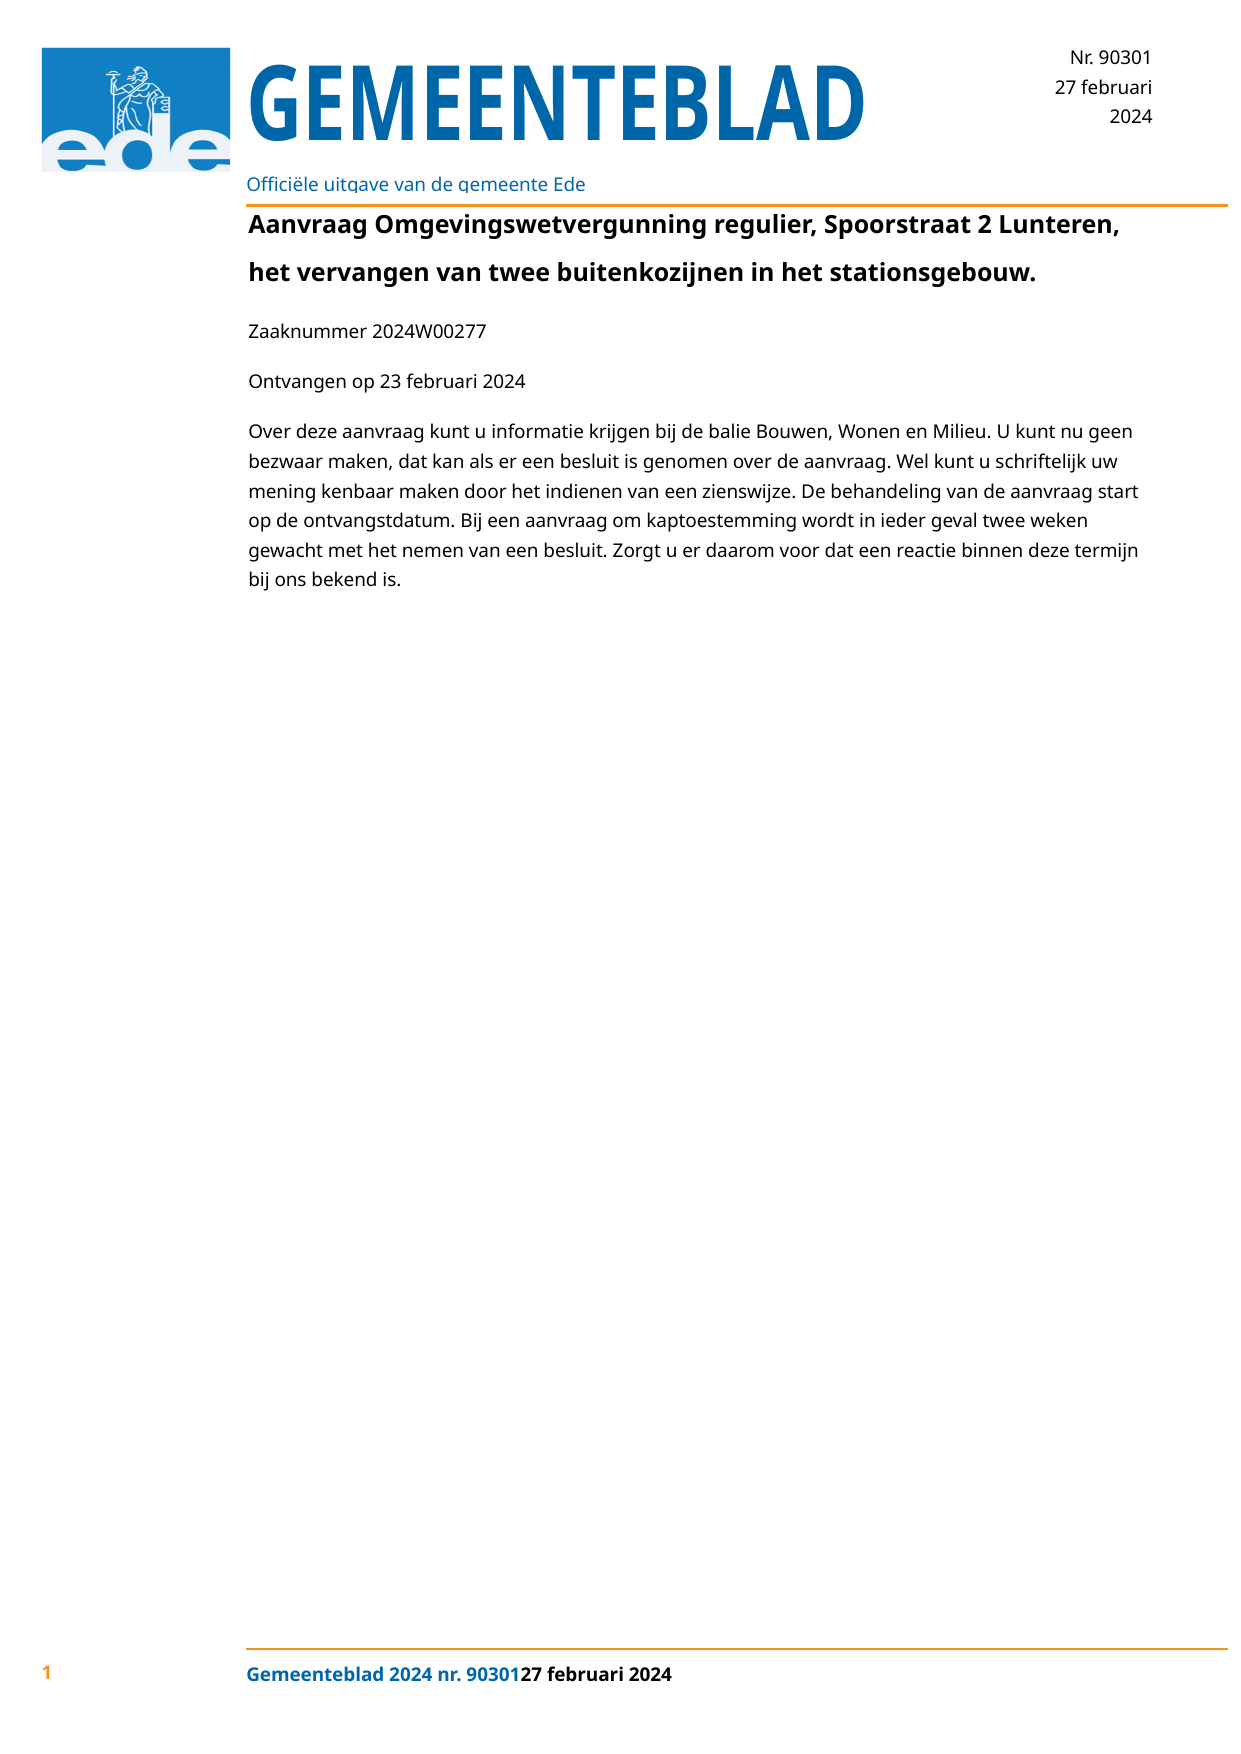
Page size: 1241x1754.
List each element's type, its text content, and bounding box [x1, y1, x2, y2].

picture [41, 47, 231, 172]
text Aanvraag Omgevingswetvergunning regulier, Spoorstraat 2 Lunteren, het vervangen van twee buitenkozijnen in het stationsgebouw. [248, 207, 1152, 288]
text Over deze aanvraag kunt u informatie krijgen bij de balie Bouwen, Wonen en Milieu. U kunt nu geen bezwaar maken, dat kan als er een besluit is genomen over de aanvraag. Wel kunt u schriftelijk uw mening kenbaar maken door het indienen van een zienswijze. De behandeling van de aanvraag start op de ontvangstdatum. Bij een aanvraag om kaptoestemming wordt in ieder geval twee weken gewacht met het nemen van een besluit. Zorgt u er daarom voor dat een reactie binnen deze termijn bij ons bekend is. [248, 419, 1152, 592]
text Ontvangen op 23 februari 2024 [248, 368, 1152, 394]
text Zaaknummer 2024W00277 [248, 318, 1152, 344]
